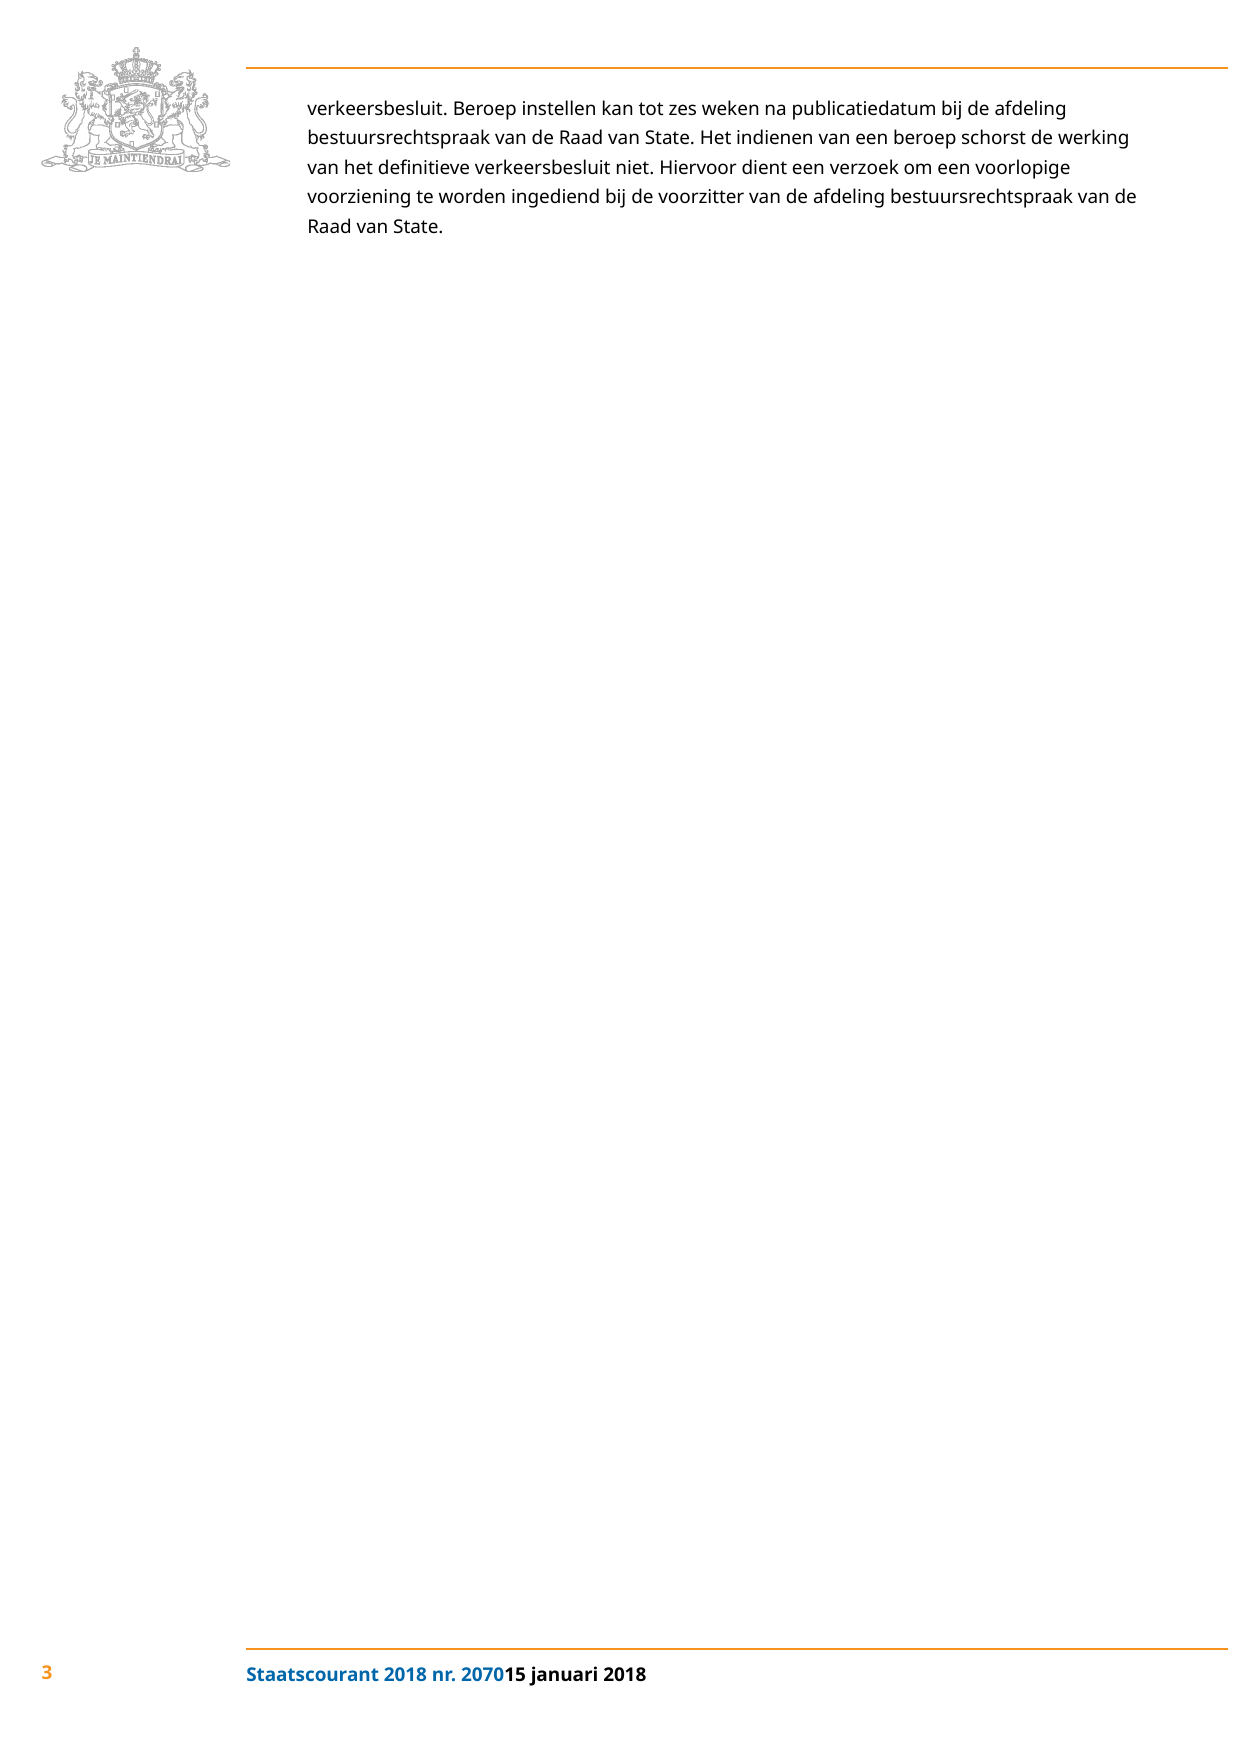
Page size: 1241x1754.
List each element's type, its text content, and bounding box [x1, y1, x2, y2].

picture [41, 47, 231, 172]
list verkeersbesluit. Beroep instellen kan tot zes weken na publicatiedatum bij de afdeling bestuursrechtspraak van de Raad van State. Het indienen van een beroep schorst de werking van het definitieve verkeersbesluit niet. Hiervoor dient een verzoek om een voorlopige voorziening te worden ingediend bij de voorzitter van de afdeling bestuursrechtspraak van de Raad van State. [248, 95, 1152, 239]
